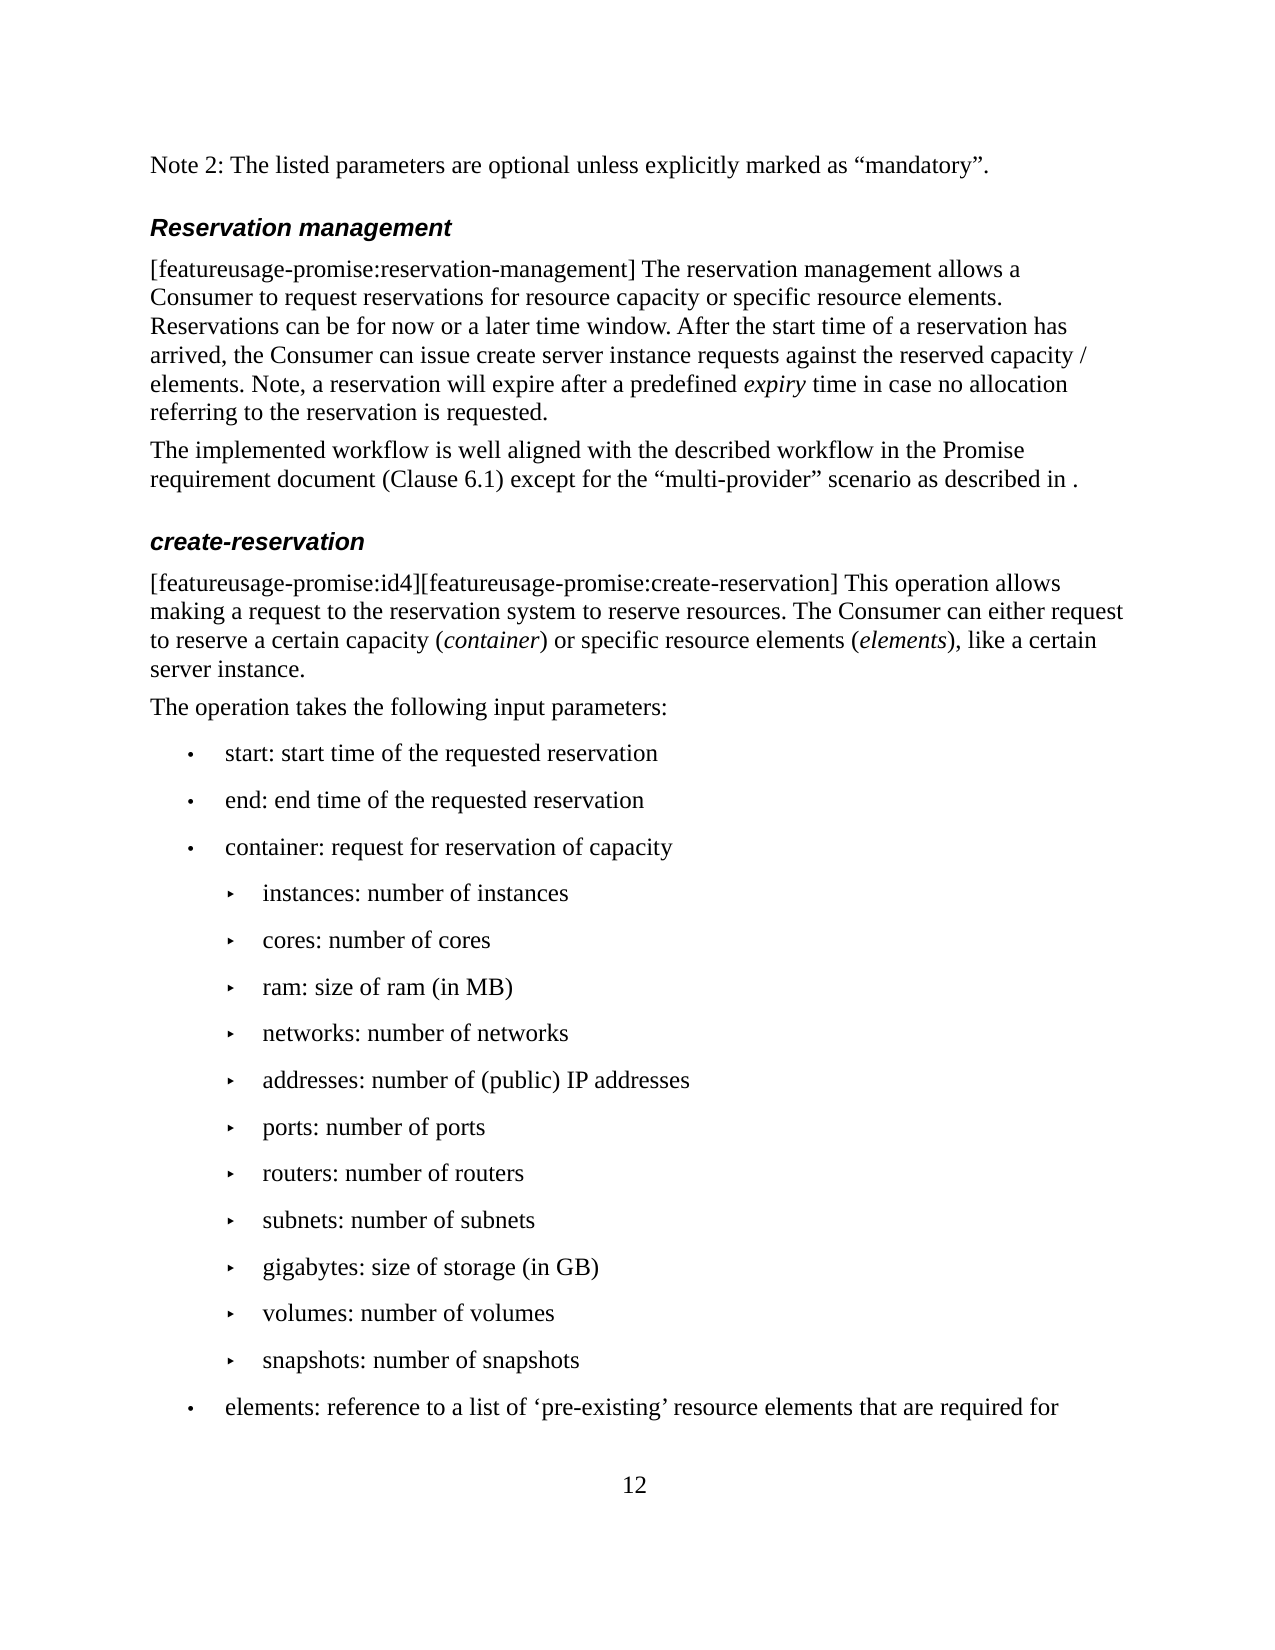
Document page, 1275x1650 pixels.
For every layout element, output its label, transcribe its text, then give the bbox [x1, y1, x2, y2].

text Note 2: The listed parameters are optional unless explicitly marked as “mandatory”. [150, 150, 1125, 179]
list snapshots: number of snapshots [225, 1345, 1125, 1374]
list start: start time of the requested reservation [187, 738, 1125, 767]
list container: request for reservation of capacity [187, 832, 1125, 860]
list routers: number of routers [225, 1158, 1125, 1187]
list elements: reference to a list of ‘pre-existing’ resource elements that are required for [187, 1392, 1125, 1420]
list volumes: number of volumes [225, 1298, 1125, 1327]
text The implemented workflow is well aligned with the described workflow in the Promise requirement document (Clause 6.1) except for the “multi-provider” scenario as described in . [150, 435, 1125, 493]
list ram: size of ram (in MB) [225, 972, 1125, 1000]
list end: end time of the requested reservation [187, 785, 1125, 814]
text [featureusage-promise:reservation-management] The reservation management allows a Consumer to request reservations for resource capacity or specific resource elements. Reservations can be for now or a later time window. After the start time of a reservation has arrived, the Consumer can issue create server instance requests against the reserved capacity / elements. Note, a reservation will expire after a predefined expiry time in case no allocation referring to the reservation is requested. [150, 254, 1125, 426]
text [featureusage-promise:id4][featureusage-promise:create-reservation] This operation allows making a request to the reservation system to reserve resources. The Consumer can either request to reserve a certain capacity (container) or specific resource elements (elements), like a certain server instance. [150, 568, 1125, 683]
subtitle Reservation management [150, 213, 1125, 241]
list addresses: number of (public) IP addresses [225, 1065, 1125, 1094]
list networks: number of networks [225, 1018, 1125, 1047]
list subnets: number of subnets [225, 1205, 1125, 1234]
list instances: number of instances [225, 878, 1125, 907]
list gigabytes: size of storage (in GB) [225, 1252, 1125, 1280]
list ports: number of ports [225, 1112, 1125, 1140]
text The operation takes the following input parameters: [150, 692, 1125, 720]
subtitle create-reservation [150, 527, 1125, 555]
list cores: number of cores [225, 925, 1125, 954]
